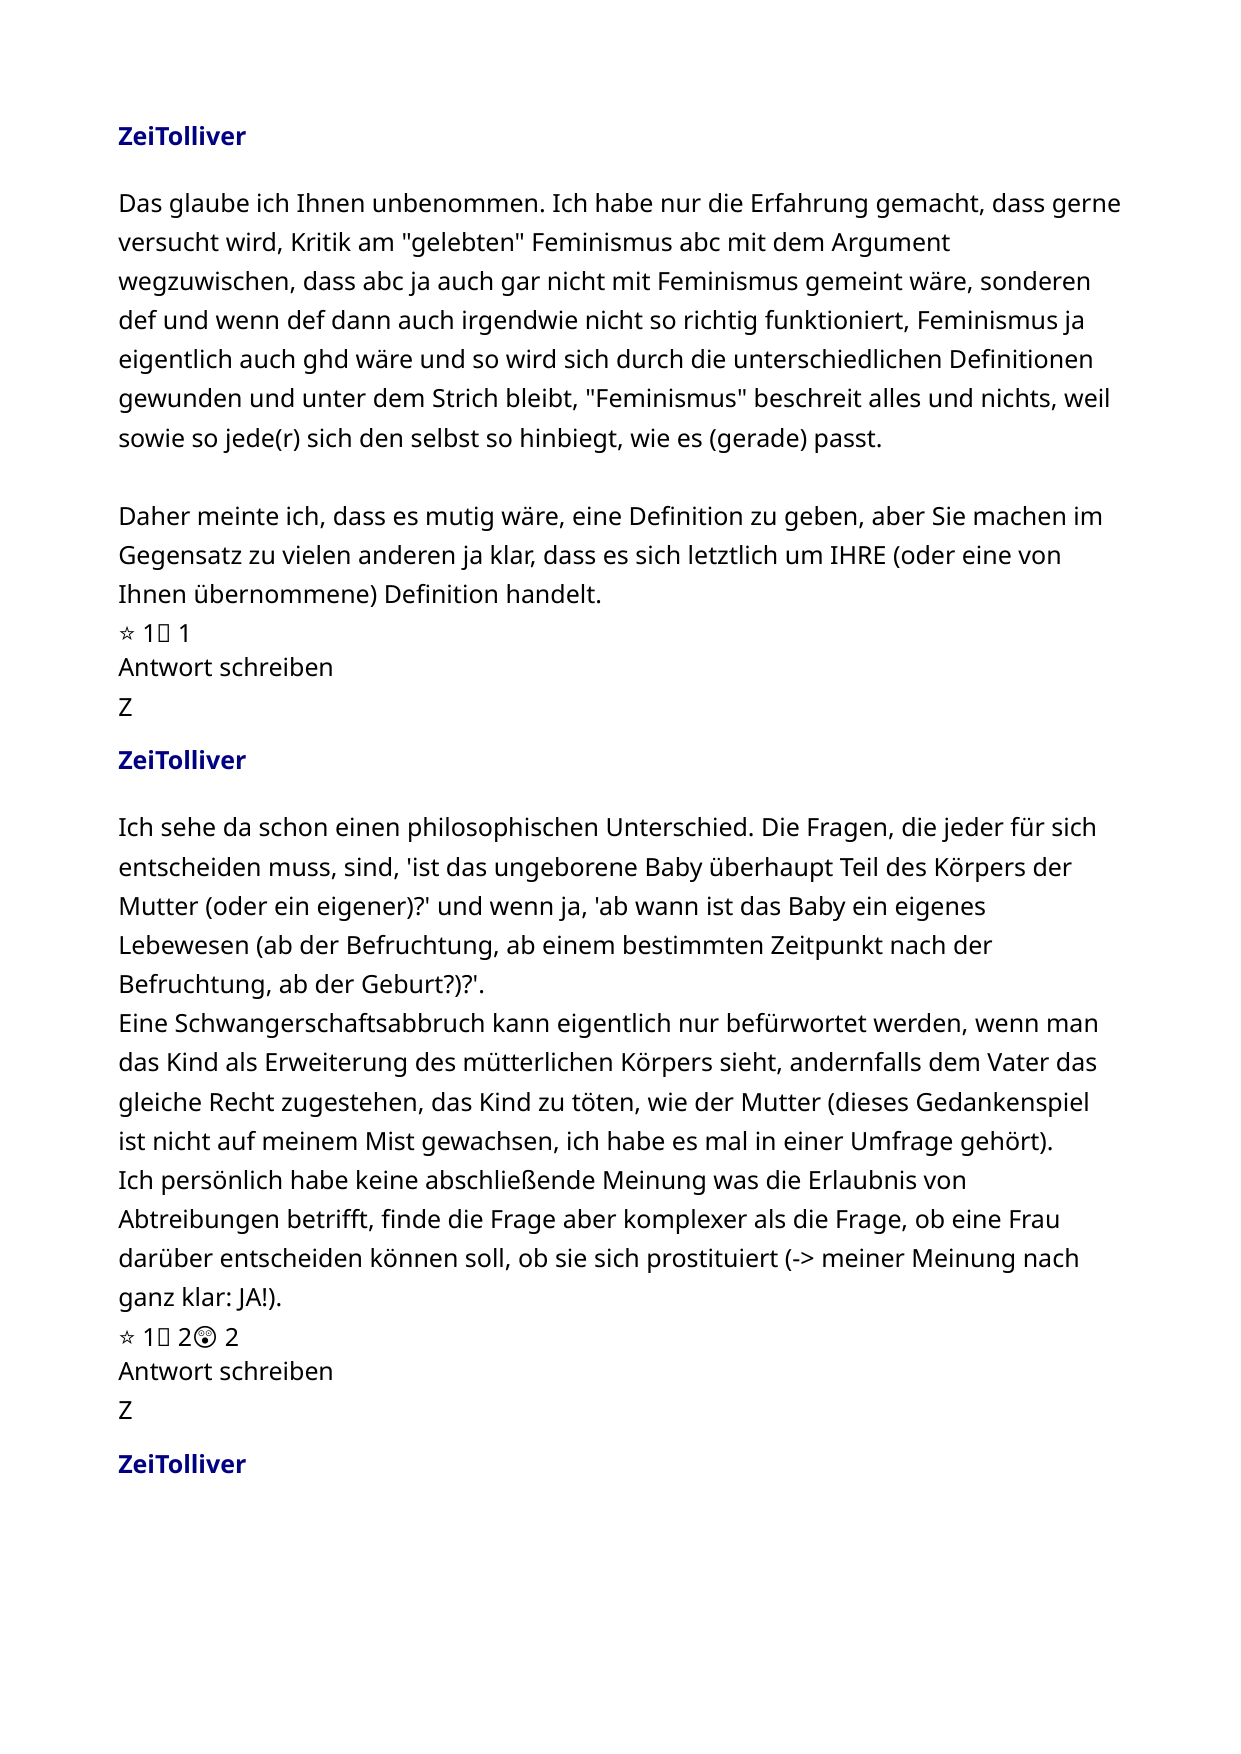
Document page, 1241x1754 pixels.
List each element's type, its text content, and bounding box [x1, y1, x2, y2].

subtitle ZeiTolliver [118, 118, 1122, 152]
subtitle ZeiTolliver [118, 1446, 1122, 1480]
text Antwort schreiben [118, 650, 1122, 684]
text Z [118, 1392, 1122, 1427]
text Ich sehe da schon einen philosophischen Unterschied. Die Fragen, die jeder für sich entscheiden muss, sind, 'ist das ungeborene Baby überhaupt Teil des Körpers der Mutter (oder ein eigener)?' und wenn ja, 'ab wann ist das Baby ein eigenes Lebewesen (ab der Befruchtung, ab einem bestimmten Zeitpunkt nach der Befruchtung, ab der Geburt?)?'. [118, 810, 1122, 1001]
text Das glaube ich Ihnen unbenommen. Ich habe nur die Erfahrung gemacht, dass gerne versucht wird, Kritik am "gelebten" Feminismus abc mit dem Argument wegzuwischen, dass abc ja auch gar nicht mit Feminismus gemeint wäre, sonderen def und wenn def dann auch irgendwie nicht so richtig funktioniert, Feminismus ja eigentlich auch ghd wäre und so wird sich durch die unterschiedlichen Definitionen gewunden und unter dem Strich bleibt, "Feminismus" beschreit alles und nichts, weil sowie so jede(r) sich den selbst so hinbiegt, wie es (gerade) passt. Daher meinte ich, dass es mutig wäre, eine Definition zu geben, aber Sie machen im Gegensatz zu vielen anderen ja klar, dass es sich letztlich um IHRE (oder eine von Ihnen übernommene) Definition handelt. [118, 185, 1122, 611]
text Z [118, 689, 1122, 723]
text Antwort schreiben [118, 1353, 1122, 1387]
text ⭐️ 1🤨 2😲 2 [118, 1319, 1122, 1353]
text ⭐️ 1🤨 1 [118, 616, 1122, 650]
text Ich persönlich habe keine abschließende Meinung was die Erlaubnis von Abtreibungen betrifft, finde die Frage aber komplexer als die Frage, ob eine Frau darüber entscheiden können soll, ob sie sich prostituiert (-> meiner Meinung nach ganz klar: JA!). [118, 1163, 1122, 1314]
subtitle ZeiTolliver [118, 743, 1122, 777]
text Eine Schwangerschaftsabbruch kann eigentlich nur befürwortet werden, wenn man das Kind als Erweiterung des mütterlichen Körpers sieht, andernfalls dem Vater das gleiche Recht zugestehen, das Kind zu töten, wie der Mutter (dieses Gedankenspiel ist nicht auf meinem Mist gewachsen, ich habe es mal in einer Umfrage gehört). [118, 1006, 1122, 1157]
